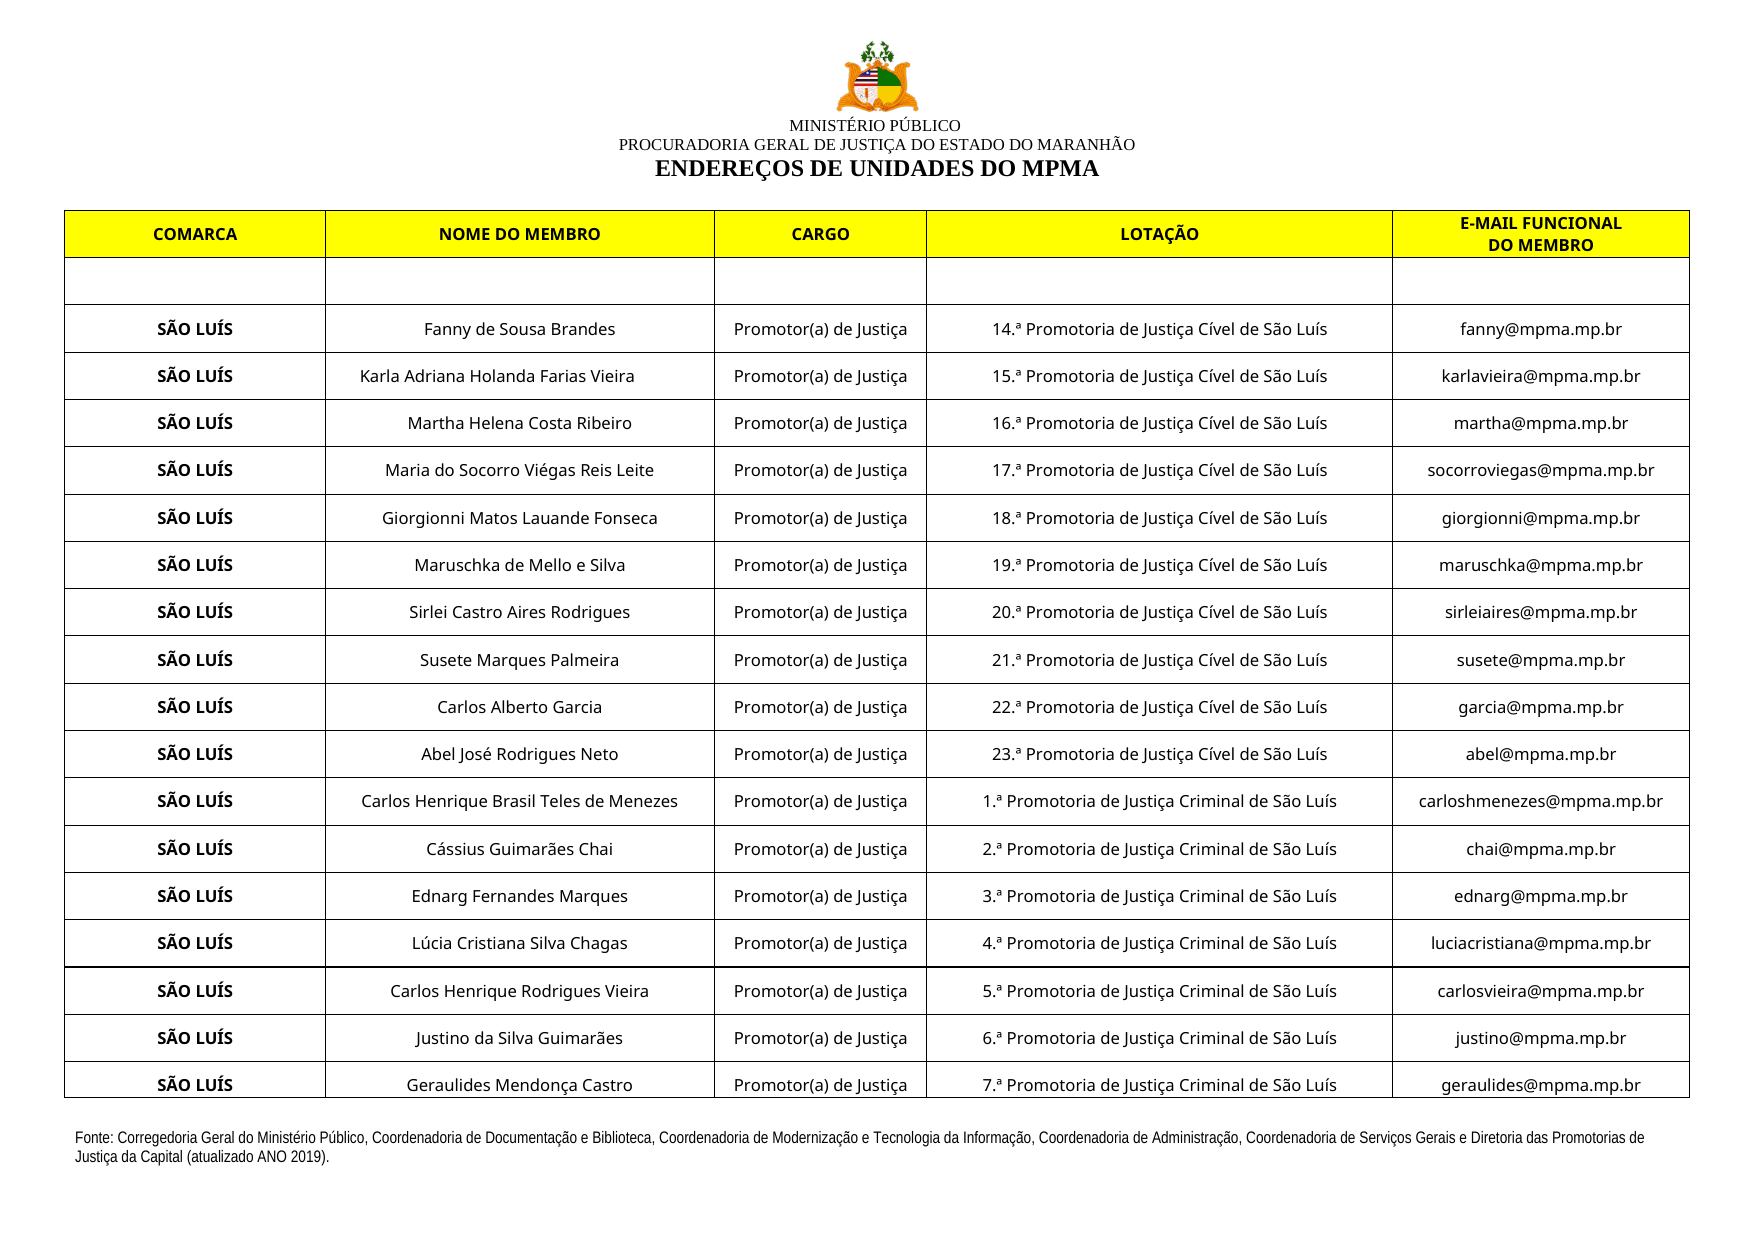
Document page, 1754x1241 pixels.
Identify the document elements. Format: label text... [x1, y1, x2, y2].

table_cell Promotor(a) de Justiça [715, 636, 926, 683]
table_cell [326, 258, 714, 304]
table_cell Promotor(a) de Justiça [715, 495, 926, 541]
table_cell 7.ª Promotoria de Justiça Criminal de São Luís [927, 1062, 1392, 1097]
table_cell Promotor(a) de Justiça [715, 684, 926, 730]
table_cell karlavieira@mpma.mp.br [1393, 353, 1689, 399]
table_cell Promotor(a) de Justiça [715, 778, 926, 824]
table_cell Maria do Socorro Viégas Reis Leite [326, 447, 714, 493]
table_cell 6.ª Promotoria de Justiça Criminal de São Luís [927, 1015, 1392, 1061]
table_cell chai@mpma.mp.br [1393, 826, 1689, 872]
table_cell Promotor(a) de Justiça [715, 353, 926, 399]
table_cell Promotor(a) de Justiça [715, 731, 926, 777]
table_cell socorroviegas@mpma.mp.br [1393, 447, 1689, 493]
table_cell SÃO LUÍS [65, 542, 325, 588]
table_header COMARCA [65, 211, 325, 257]
table_cell Carlos Henrique Rodrigues Vieira [326, 968, 714, 1014]
table_cell SÃO LUÍS [65, 636, 325, 683]
table_cell Lúcia Cristiana Silva Chagas [326, 920, 714, 966]
table_cell fanny@mpma.mp.br [1393, 305, 1689, 352]
table_cell SÃO LUÍS [65, 495, 325, 541]
table_cell SÃO LUÍS [65, 778, 325, 824]
table_cell SÃO LUÍS [65, 305, 325, 352]
table_cell susete@mpma.mp.br [1393, 636, 1689, 683]
table_header E-MAIL FUNCIONAL DO MEMBRO [1393, 211, 1689, 257]
table_cell Promotor(a) de Justiça [715, 968, 926, 1014]
table_cell Promotor(a) de Justiça [715, 873, 926, 919]
table_cell [715, 258, 926, 304]
table_cell Promotor(a) de Justiça [715, 1015, 926, 1061]
table_cell [65, 258, 325, 304]
table_cell 3.ª Promotoria de Justiça Criminal de São Luís [927, 873, 1392, 919]
table_header LOTAÇÃO [927, 211, 1392, 257]
table_cell justino@mpma.mp.br [1393, 1015, 1689, 1061]
table_cell Carlos Henrique Brasil Teles de Menezes [326, 778, 714, 824]
table_cell garcia@mpma.mp.br [1393, 684, 1689, 730]
table_cell Justino da Silva Guimarães [326, 1015, 714, 1061]
table_cell carloshmenezes@mpma.mp.br [1393, 778, 1689, 824]
table_cell 15.ª Promotoria de Justiça Cível de São Luís [927, 353, 1392, 399]
table_cell Promotor(a) de Justiça [715, 305, 926, 352]
table_cell 16.ª Promotoria de Justiça Cível de São Luís [927, 400, 1392, 446]
table_cell maruschka@mpma.mp.br [1393, 542, 1689, 588]
table_cell 23.ª Promotoria de Justiça Cível de São Luís [927, 731, 1392, 777]
table_cell ednarg@mpma.mp.br [1393, 873, 1689, 919]
table_cell Carlos Alberto Garcia [326, 684, 714, 730]
table_cell Martha Helena Costa Ribeiro [326, 400, 714, 446]
table_cell luciacristiana@mpma.mp.br [1393, 920, 1689, 966]
table_cell SÃO LUÍS [65, 968, 325, 1014]
table_cell Promotor(a) de Justiça [715, 1062, 926, 1097]
table_cell SÃO LUÍS [65, 1062, 325, 1097]
table_cell SÃO LUÍS [65, 826, 325, 872]
table_cell Promotor(a) de Justiça [715, 920, 926, 966]
table_cell SÃO LUÍS [65, 353, 325, 399]
table_cell 20.ª Promotoria de Justiça Cível de São Luís [927, 589, 1392, 635]
table_cell Ednarg Fernandes Marques [326, 873, 714, 919]
table_cell SÃO LUÍS [65, 920, 325, 966]
table_cell SÃO LUÍS [65, 400, 325, 446]
table_cell SÃO LUÍS [65, 873, 325, 919]
table_cell SÃO LUÍS [65, 1015, 325, 1061]
table_cell 4.ª Promotoria de Justiça Criminal de São Luís [927, 920, 1392, 966]
table_cell Karla Adriana Holanda Farias Vieira [326, 353, 714, 399]
table_cell Promotor(a) de Justiça [715, 589, 926, 635]
table_cell Susete Marques Palmeira [326, 636, 714, 683]
table_cell SÃO LUÍS [65, 589, 325, 635]
table_cell sirleiaires@mpma.mp.br [1393, 589, 1689, 635]
table_cell 19.ª Promotoria de Justiça Cível de São Luís [927, 542, 1392, 588]
table_cell 2.ª Promotoria de Justiça Criminal de São Luís [927, 826, 1392, 872]
table_cell 18.ª Promotoria de Justiça Cível de São Luís [927, 495, 1392, 541]
table_cell carlosvieira@mpma.mp.br [1393, 968, 1689, 1014]
picture [834, 39, 920, 116]
table_cell Geraulides Mendonça Castro [326, 1062, 714, 1097]
table_cell martha@mpma.mp.br [1393, 400, 1689, 446]
table_cell giorgionni@mpma.mp.br [1393, 495, 1689, 541]
table_header NOME DO MEMBRO [326, 211, 714, 257]
table_cell Cássius Guimarães Chai [326, 826, 714, 872]
table_cell Fanny de Sousa Brandes [326, 305, 714, 352]
table_cell 5.ª Promotoria de Justiça Criminal de São Luís [927, 968, 1392, 1014]
table_cell abel@mpma.mp.br [1393, 731, 1689, 777]
table_cell Giorgionni Matos Lauande Fonseca [326, 495, 714, 541]
table_cell geraulides@mpma.mp.br [1393, 1062, 1689, 1097]
table_cell Promotor(a) de Justiça [715, 826, 926, 872]
table_cell Abel José Rodrigues Neto [326, 731, 714, 777]
table_cell Promotor(a) de Justiça [715, 447, 926, 493]
table_cell 17.ª Promotoria de Justiça Cível de São Luís [927, 447, 1392, 493]
table_cell Sirlei Castro Aires Rodrigues [326, 589, 714, 635]
table_cell [1393, 258, 1689, 304]
table_cell SÃO LUÍS [65, 447, 325, 493]
table_cell 1.ª Promotoria de Justiça Criminal de São Luís [927, 778, 1392, 824]
table_cell Promotor(a) de Justiça [715, 400, 926, 446]
table_cell SÃO LUÍS [65, 731, 325, 777]
table_cell 21.ª Promotoria de Justiça Cível de São Luís [927, 636, 1392, 683]
table_cell [927, 258, 1392, 304]
table_cell Promotor(a) de Justiça [715, 542, 926, 588]
table_cell SÃO LUÍS [65, 684, 325, 730]
table_cell 22.ª Promotoria de Justiça Cível de São Luís [927, 684, 1392, 730]
table_cell 14.ª Promotoria de Justiça Cível de São Luís [927, 305, 1392, 352]
table_header CARGO [715, 211, 926, 257]
table_cell Maruschka de Mello e Silva [326, 542, 714, 588]
